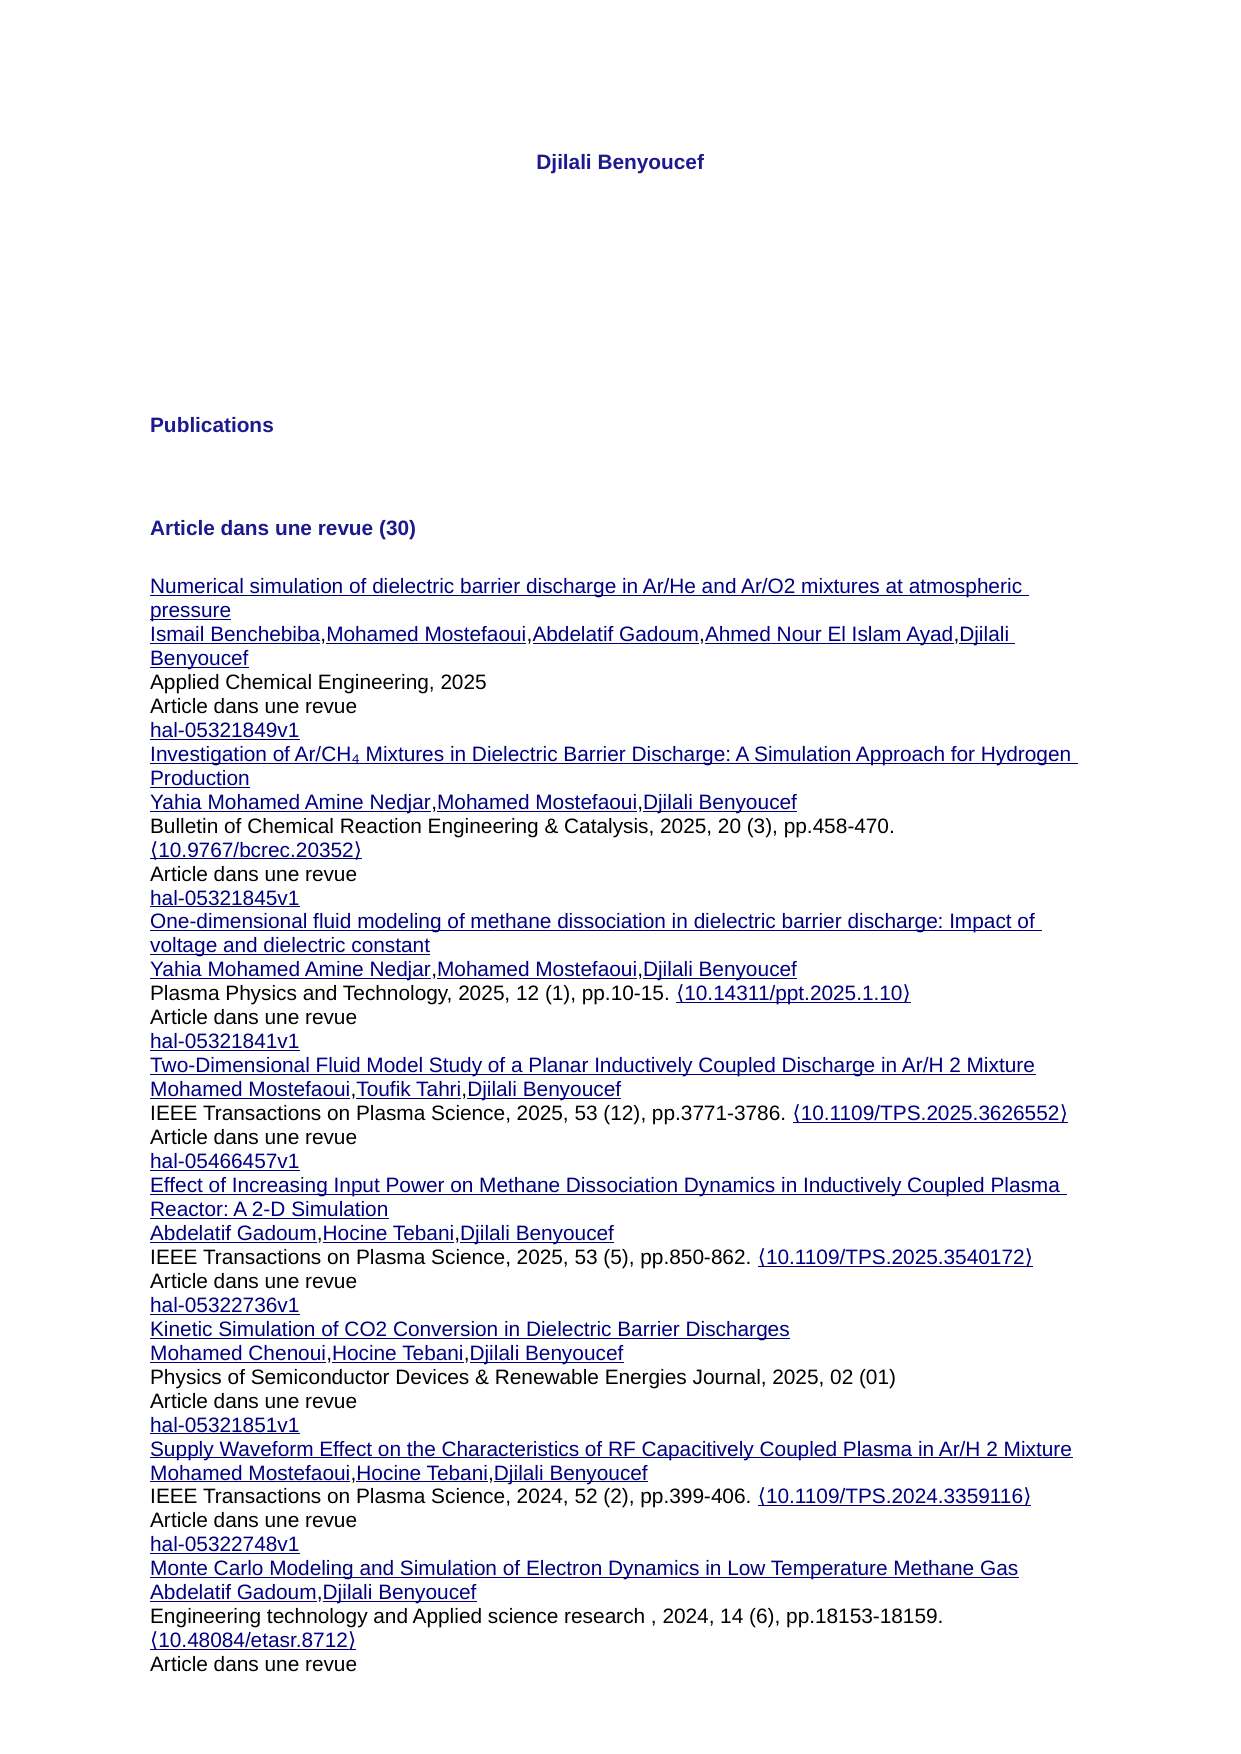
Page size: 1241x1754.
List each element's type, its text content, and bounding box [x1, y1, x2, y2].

table_cell Kinetic Simulation of CO2 Conversion in Dielectric Barrier Discharges Mohamed Chenoui,Hocine Tebani,Djilali Benyoucef Physics of Semiconductor Devices & Renewable Energies Journal, 2025, 02 (01) Article dans une revue hal-05321851v1 [150, 1317, 1090, 1436]
table_cell Supply Waveform Effect on the Characteristics of RF Capacitively Coupled Plasma in Ar/H 2 Mixture Mohamed Mostefaoui,Hocine Tebani,Djilali Benyoucef IEEE Transactions on Plasma Science, 2024, 52 (2), pp.399-406. ⟨10.1109/TPS.2024.3359116⟩ Article dans une revue hal-05322748v1 [150, 1436, 1090, 1556]
table_cell Monte Carlo Modeling and Simulation of Electron Dynamics in Low Temperature Methane Gas Abdelatif Gadoum,Djilali Benyoucef Engineering technology and Applied science research , 2024, 14 (6), pp.18153-18159. ⟨10.48084/etasr.8712⟩ Article dans une revue [150, 1556, 1090, 1676]
subtitle Publications [150, 412, 1090, 436]
subtitle Djilali Benyoucef [150, 150, 1090, 174]
table_cell Investigation of Ar/CH₄ Mixtures in Dielectric Barrier Discharge: A Simulation Approach for Hydrogen Production Yahia Mohamed Amine Nedjar,Mohamed Mostefaoui,Djilali Benyoucef Bulletin of Chemical Reaction Engineering & Catalysis, 2025, 20 (3), pp.458-470. ⟨10.9767/bcrec.20352⟩ Article dans une revue hal-05321845v1 [150, 742, 1090, 909]
table_cell One-dimensional fluid modeling of methane dissociation in dielectric barrier discharge: Impact of voltage and dielectric constant Yahia Mohamed Amine Nedjar,Mohamed Mostefaoui,Djilali Benyoucef Plasma Physics and Technology, 2025, 12 (1), pp.10-15. ⟨10.14311/ppt.2025.1.10⟩ Article dans une revue hal-05321841v1 [150, 909, 1090, 1053]
table_header Numerical simulation of dielectric barrier discharge in Ar/He and Ar/O2 mixtures at atmospheric pressure Ismail Benchebiba,Mohamed Mostefaoui,Abdelatif Gadoum,Ahmed Nour El Islam Ayad,Djilali Benyoucef Applied Chemical Engineering, 2025 Article dans une revue hal-05321849v1 [150, 574, 1090, 742]
subtitle Article dans une revue (30) [150, 516, 1090, 539]
table_cell Effect of Increasing Input Power on Methane Dissociation Dynamics in Inductively Coupled Plasma Reactor: A 2-D Simulation Abdelatif Gadoum,Hocine Tebani,Djilali Benyoucef IEEE Transactions on Plasma Science, 2025, 53 (5), pp.850-862. ⟨10.1109/TPS.2025.3540172⟩ Article dans une revue hal-05322736v1 [150, 1173, 1090, 1317]
table_cell Two-Dimensional Fluid Model Study of a Planar Inductively Coupled Discharge in Ar/H 2 Mixture Mohamed Mostefaoui,Toufik Tahri,Djilali Benyoucef IEEE Transactions on Plasma Science, 2025, 53 (12), pp.3771-3786. ⟨10.1109/TPS.2025.3626552⟩ Article dans une revue hal-05466457v1 [150, 1053, 1090, 1173]
